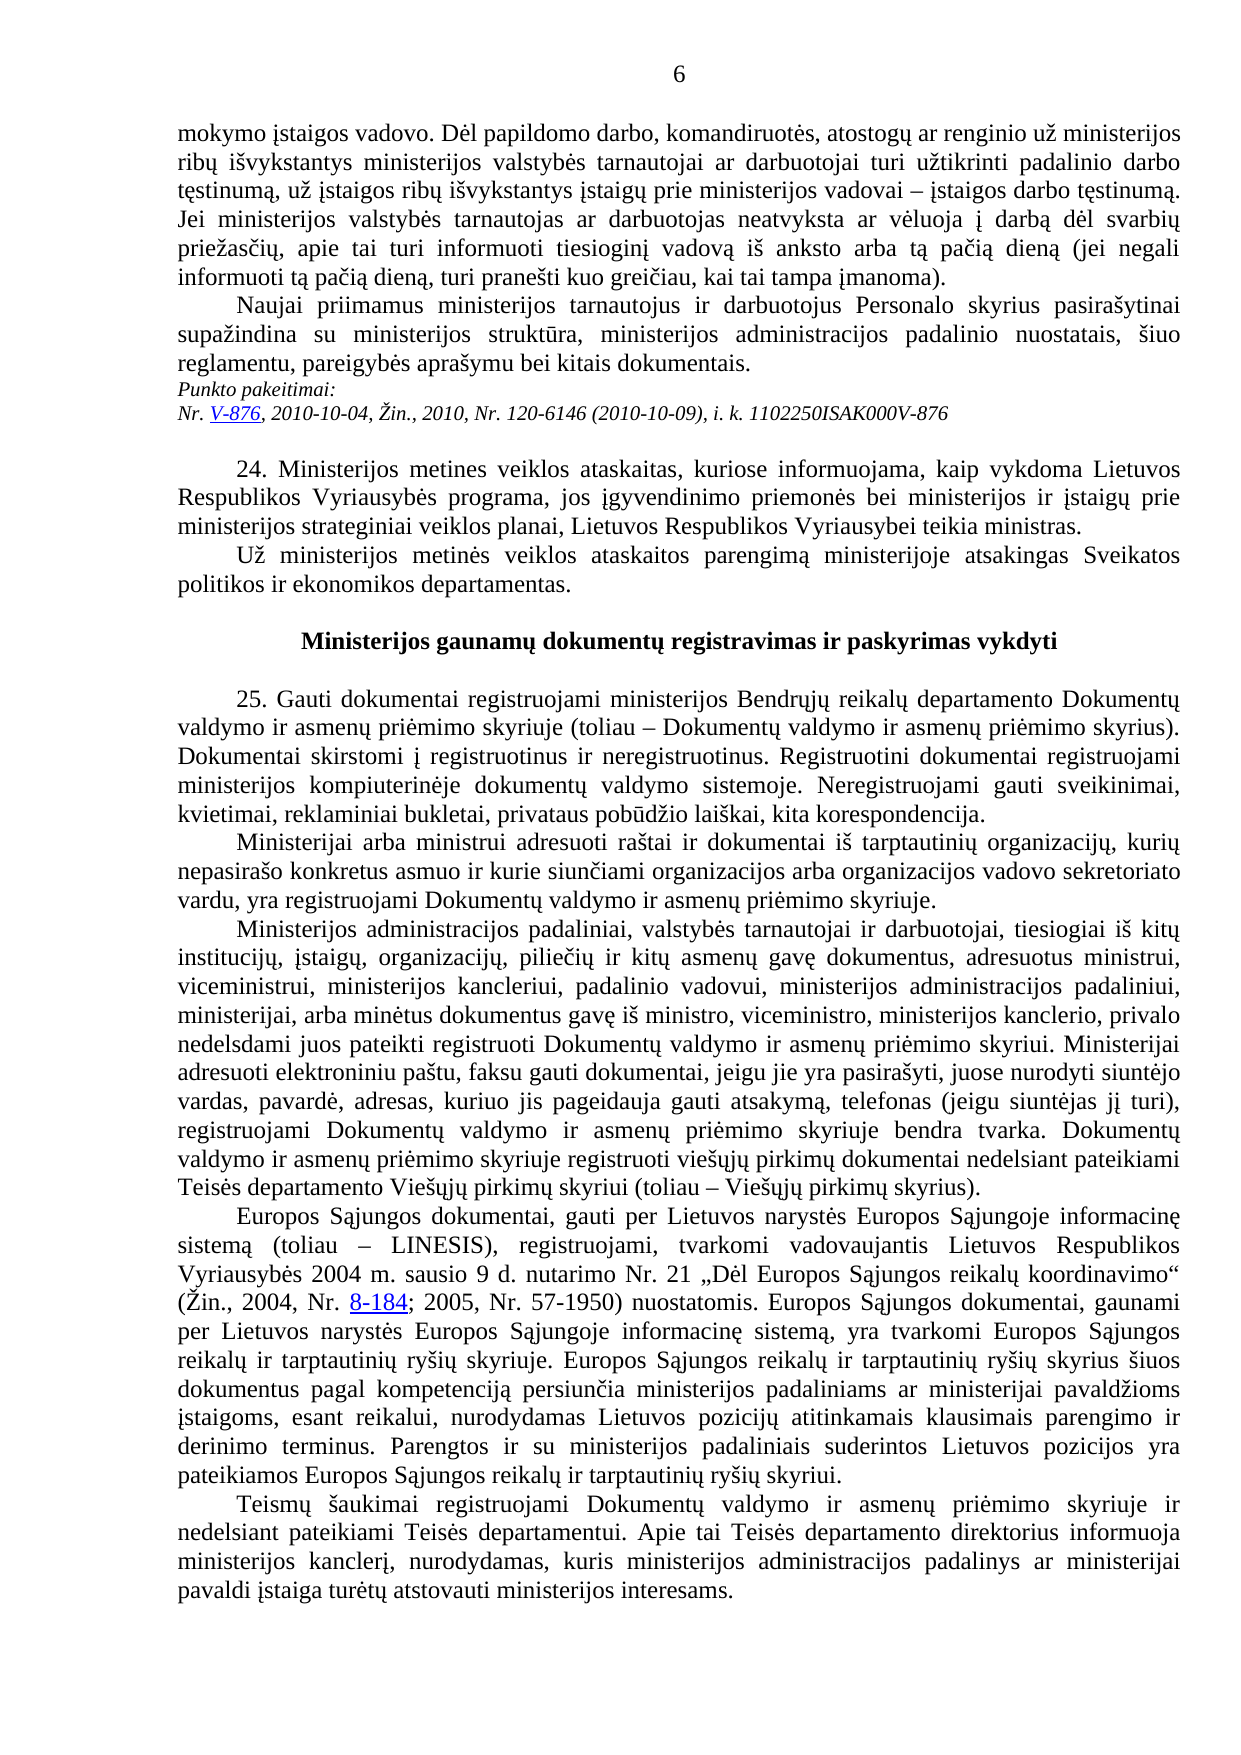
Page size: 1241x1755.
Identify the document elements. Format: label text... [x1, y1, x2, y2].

text 25. Gauti dokumentai registruojami ministerijos Bendrųjų reikalų departamento Dokumentų valdymo ir asmenų priėmimo skyriuje (toliau – Dokumentų valdymo ir asmenų priėmimo skyrius). Dokumentai skirstomi į registruotinus ir neregistruotinus. Registruotini dokumentai registruojami ministerijos kompiuterinėje dokumentų valdymo sistemoje. Neregistruojami gauti sveikinimai, kvietimai, reklaminiai bukletai, privataus pobūdžio laiškai, kita korespondencija. [177, 684, 1181, 827]
text Ministerijos gaunamų dokumentų registravimas ir paskyrimas vykdyti [177, 626, 1181, 655]
text Teismų šaukimai registruojami Dokumentų valdymo ir asmenų priėmimo skyriuje ir nedelsiant pateikiami Teisės departamentui. Apie tai Teisės departamento direktorius informuoja ministerijos kanclerį, nurodydamas, kuris ministerijos administracijos padalinys ar ministerijai pavaldi įstaiga turėtų atstovauti ministerijos interesams. [177, 1489, 1181, 1604]
text Už ministerijos metinės veiklos ataskaitos parengimą ministerijoje atsakingas Sveikatos politikos ir ekonomikos departamentas. [177, 540, 1181, 597]
text Punkto pakeitimai: [177, 377, 1181, 401]
text 24. Ministerijos metines veiklos ataskaitas, kuriose informuojama, kaip vykdoma Lietuvos Respublikos Vyriausybės programa, jos įgyvendinimo priemonės bei ministerijos ir įstaigų prie ministerijos strateginiai veiklos planai, Lietuvos Respublikos Vyriausybei teikia ministras. [177, 454, 1181, 540]
text mokymo įstaigos vadovo. Dėl papildomo darbo, komandiruotės, atostogų ar renginio už ministerijos ribų išvykstantys ministerijos valstybės tarnautojai ar darbuotojai turi užtikrinti padalinio darbo tęstinumą, už įstaigos ribų išvykstantys įstaigų prie ministerijos vadovai – įstaigos darbo tęstinumą. Jei ministerijos valstybės tarnautojas ar darbuotojas neatvyksta ar vėluoja į darbą dėl svarbių priežasčių, apie tai turi informuoti tiesioginį vadovą iš anksto arba tą pačią dieną (jei negali informuoti tą pačią dieną, turi pranešti kuo greičiau, kai tai tampa įmanoma). [177, 118, 1181, 291]
text Nr. V-876, 2010-10-04, Žin., 2010, Nr. 120-6146 (2010-10-09), i. k. 1102250ISAK000V-876 [177, 401, 1181, 425]
text Ministerijos administracijos padaliniai, valstybės tarnautojai ir darbuotojai, tiesiogiai iš kitų institucijų, įstaigų, organizacijų, piliečių ir kitų asmenų gavę dokumentus, adresuotus ministrui, viceministrui, ministerijos kancleriui, padalinio vadovui, ministerijos administracijos padaliniui, ministerijai, arba minėtus dokumentus gavę iš ministro, viceministro, ministerijos kanclerio, privalo nedelsdami juos pateikti registruoti Dokumentų valdymo ir asmenų priėmimo skyriui. Ministerijai adresuoti elektroniniu paštu, faksu gauti dokumentai, jeigu jie yra pasirašyti, juose nurodyti siuntėjo vardas, pavardė, adresas, kuriuo jis pageidauja gauti atsakymą, telefonas (jeigu siuntėjas jį turi), registruojami Dokumentų valdymo ir asmenų priėmimo skyriuje bendra tvarka. Dokumentų valdymo ir asmenų priėmimo skyriuje registruoti viešųjų pirkimų dokumentai nedelsiant pateikiami Teisės departamento Viešųjų pirkimų skyriui (toliau – Viešųjų pirkimų skyrius). [177, 914, 1181, 1201]
text Ministerijai arba ministrui adresuoti raštai ir dokumentai iš tarptautinių organizacijų, kurių nepasirašo konkretus asmuo ir kurie siunčiami organizacijos arba organizacijos vadovo sekretoriato vardu, yra registruojami Dokumentų valdymo ir asmenų priėmimo skyriuje. [177, 827, 1181, 914]
text Naujai priimamus ministerijos tarnautojus ir darbuotojus Personalo skyrius pasirašytinai supažindina su ministerijos struktūra, ministerijos administracijos padalinio nuostatais, šiuo reglamentu, pareigybės aprašymu bei kitais dokumentais. [177, 291, 1181, 377]
text Europos Sąjungos dokumentai, gauti per Lietuvos narystės Europos Sąjungoje informacinę sistemą (toliau – LINESIS), registruojami, tvarkomi vadovaujantis Lietuvos Respublikos Vyriausybės 2004 m. sausio 9 d. nutarimo Nr. 21 „Dėl Europos Sąjungos reikalų koordinavimo“ (Žin., 2004, Nr. 8-184; 2005, Nr. 57-1950) nuostatomis. Europos Sąjungos dokumentai, gaunami per Lietuvos narystės Europos Sąjungoje informacinę sistemą, yra tvarkomi Europos Sąjungos reikalų ir tarptautinių ryšių skyriuje. Europos Sąjungos reikalų ir tarptautinių ryšių skyrius šiuos dokumentus pagal kompetenciją persiunčia ministerijos padaliniams ar ministerijai pavaldžioms įstaigoms, esant reikalui, nurodydamas Lietuvos pozicijų atitinkamais klausimais parengimo ir derinimo terminus. Parengtos ir su ministerijos padaliniais suderintos Lietuvos pozicijos yra pateikiamos Europos Sąjungos reikalų ir tarptautinių ryšių skyriui. [177, 1201, 1181, 1489]
